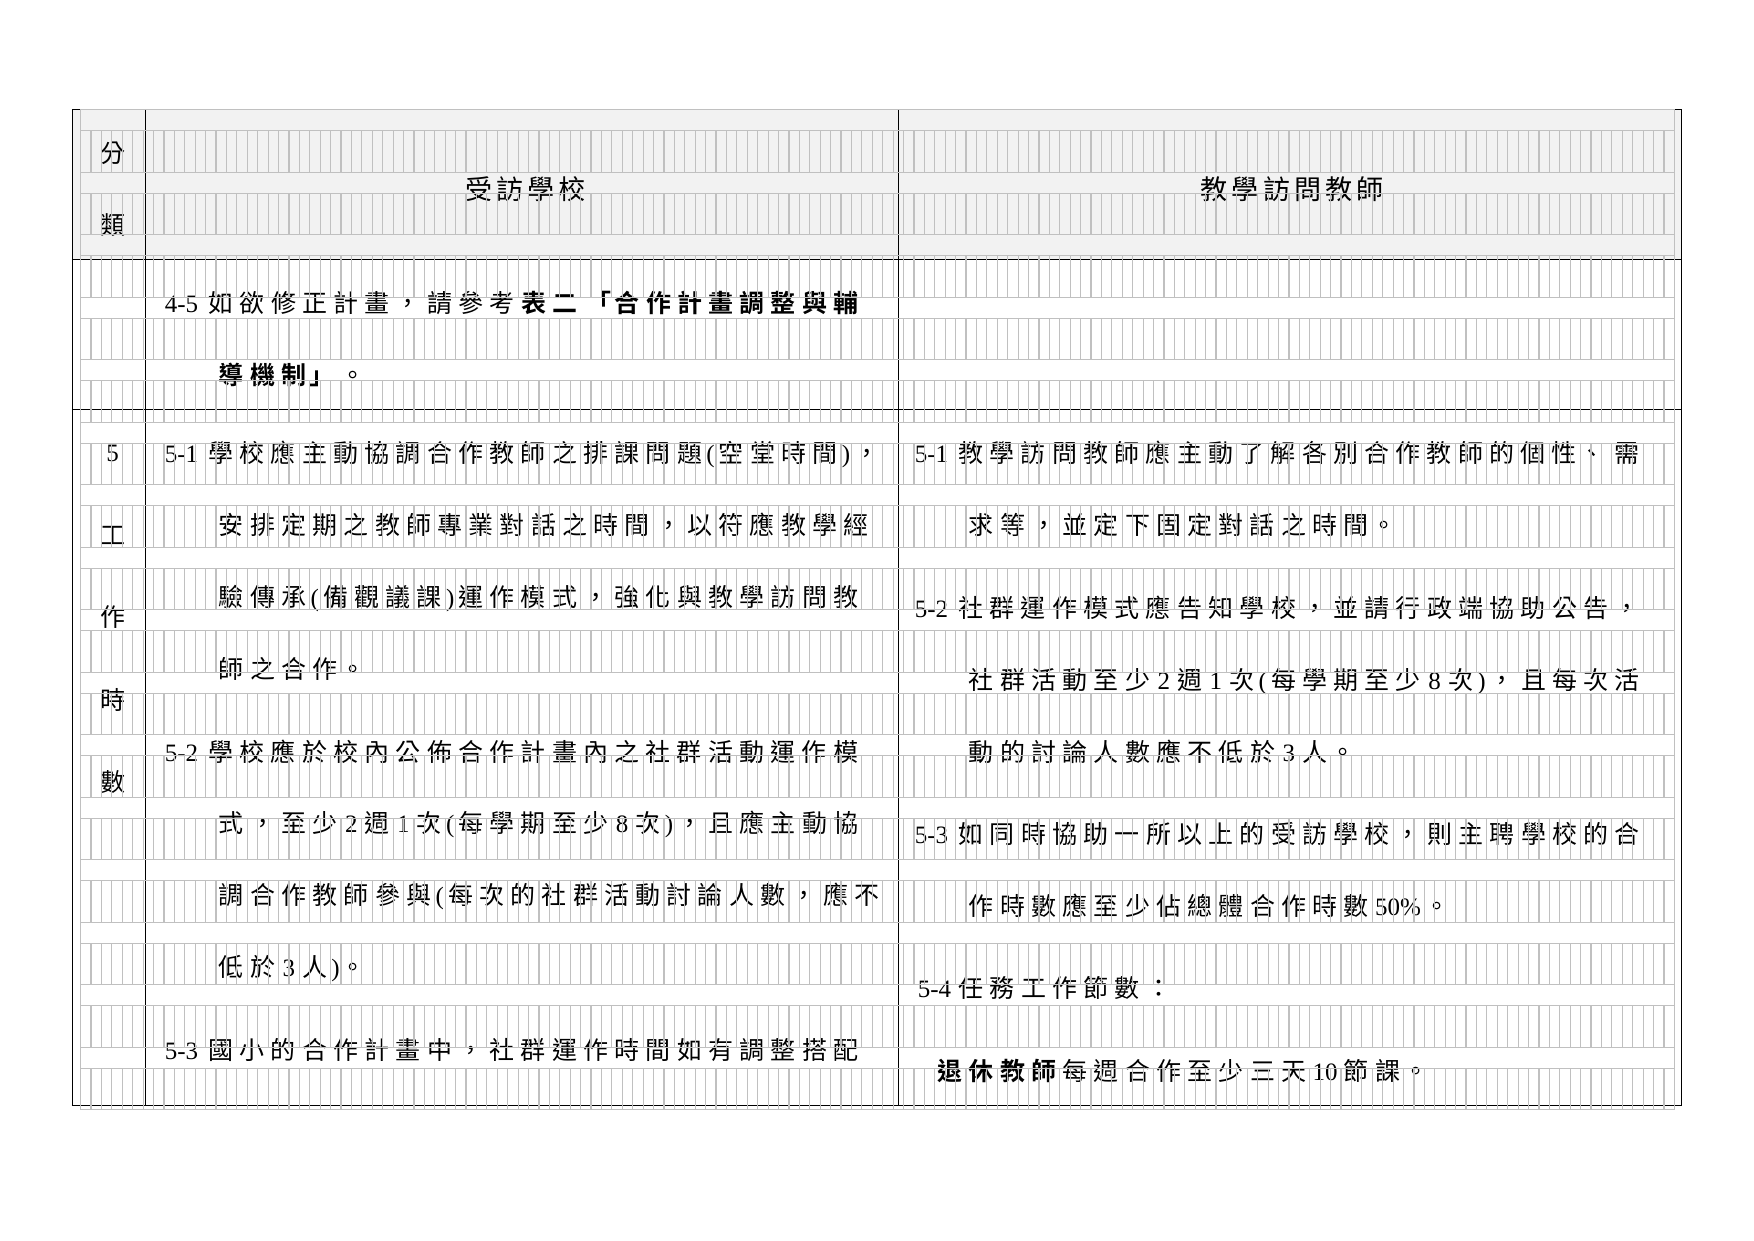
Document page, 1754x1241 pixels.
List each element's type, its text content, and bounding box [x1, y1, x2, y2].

table_header 教學訪問教師 [1321, 194, 1330, 234]
table_header 教學訪問教師 [899, 173, 1674, 193]
table_header 教學訪問教師 [1362, 131, 1372, 172]
table_cell 5 工 作 時 數 [133, 944, 143, 984]
table_cell 5 工 作 時 數 [133, 1006, 143, 1047]
table_header 受訪學校 [425, 131, 434, 172]
table_header 教學訪問教師 [1258, 194, 1268, 234]
table_header 教學訪問教師 [1342, 196, 1351, 234]
table_cell 5 工 作 時 數 [112, 444, 122, 484]
table_header 受訪學校 [425, 194, 434, 234]
table_header 受訪學校 [644, 131, 653, 172]
table_header 受訪學校 [498, 200, 507, 234]
table_header 教學訪問教師 [946, 194, 955, 234]
table_header 分類 [112, 131, 122, 149]
table_header 受訪學校 [394, 194, 403, 234]
table_header 分類 [123, 194, 132, 234]
table_header 教學訪問教師 [1633, 194, 1643, 234]
table_header 教學訪問教師 [899, 131, 903, 172]
table_header 受訪學校 [800, 131, 809, 172]
table_cell 5 工 作 時 數 [112, 756, 122, 781]
table_cell 5 工 作 時 數 [133, 569, 143, 609]
table_header 受訪學校 [706, 194, 715, 234]
table_cell 5 工 作 時 數 [81, 735, 145, 755]
table_header 受訪學校 [146, 235, 898, 255]
table_cell 5 工 作 時 數 [81, 506, 90, 547]
table_header 教學訪問教師 [1290, 131, 1299, 172]
table_header 教學訪問教師 [1519, 131, 1528, 172]
table_cell 5 工 作 時 數 [133, 444, 143, 484]
table_header 教學訪問教師 [1060, 194, 1070, 234]
table_header 分類 [81, 173, 145, 193]
table_cell 4-1 應主動、定期與學校行政端討論該階段計畫執行之反饋，並依據不同合作教師的個性、需求、進度等因素，調整執行策略，進而達到教師專業成長與傳承的目的。 4-2 應至少與4位校內教師合作，若實際執行過程中，合作教師人數有更新或減少時，請通知高餐大並調整合作計畫書。 4-3 如有更換合作教師，應重新釐清其教師的需求，並調整合作計畫書。 4-4 如欲修正計畫，請參考表二「合作計畫調整與輔導機制」。 [899, 298, 1674, 318]
table_header 受訪學校 [540, 196, 549, 234]
table_header 教學訪問教師 [1217, 196, 1226, 234]
table_header 教學訪問教師 [1133, 131, 1143, 172]
table_header 受訪學校 [862, 131, 872, 172]
table_header 教學訪問教師 [967, 131, 976, 172]
table_header 受訪學校 [165, 131, 174, 172]
table_header 分類 [81, 131, 90, 172]
table_header 受訪學校 [352, 131, 361, 172]
table_header 教學訪問教師 [1654, 194, 1663, 234]
table_cell 5 工 作 時 數 [81, 798, 145, 818]
table_header 受訪學校 [623, 194, 632, 234]
table_cell 5-1 教學訪問教師應主動了解各別合作教師的個性、需求等，並定下固定對話之時間。 5-2 社群運作模式應告知學校，並請行政端協助公告，社群活動至少2週1次(每學期至少8次)，且每次活動的討論人數應不低於3人。 5-3 如同時協助一所以上的受訪學校，則主聘學校的合作時數應至少佔總體合作時數50%。 5-4任務工作節數： 退休教師每週合作至少三天10節課。 國小至少64節/月(至少16節/週)；若為共聘則可彈性減1節/週。 國中至少56節/月(至少14節/週)；若為共聘則可彈性減1節/週。 5-5工作節數計算原則： 5-5-1受訪學校採混齡教學時，服務之班級雖然是多年級一起上課，該服務節數不應為各年級的時數總和，僅能算1節服務的時數。 5-5-2期末6月份之工作時數，可視合作教師實際課務安排依比例下修，但若減少太多請回報說明。 5-5-3以不影響與合作教師的互動為原則，且取得您的同意進行之其他教學相關協助，均不納入工作節數： (1)協助帶領學校年度計畫之社群活動(如國小週三)、 (2)擔任教師進修研習之講師、 (3)遇臨時狀況須借用您的專業協助(參照6-4說明) 5-6 如欲修正計畫，請參考表二「合作計畫調整與輔導機制」。 [899, 610, 1674, 630]
table_header 分類 [102, 131, 111, 150]
table_header 受訪學校 [623, 131, 632, 172]
table_header 分類 [123, 131, 132, 172]
table_header 受訪學校 [362, 131, 372, 172]
table_header 教學訪問教師 [977, 131, 986, 172]
table_cell 5 工 作 時 數 [133, 881, 143, 922]
table_cell 5 工 作 時 數 [81, 819, 90, 859]
table_cell 5 工 作 時 數 [81, 985, 145, 1005]
table_header 受訪學校 [873, 131, 882, 172]
table_header 教學訪問教師 [1175, 194, 1184, 234]
table_cell 5 工 作 時 數 [81, 923, 145, 943]
table_header 教學訪問教師 [1425, 194, 1434, 234]
table_cell 5-1 學校應主動協調合作教師之排課問題(空堂時間)，安排定期之教師專業對話之時間，以符應教學經驗傳承(備觀議課)運作模式，強化與教學訪問教師之合作。 5-2 學校應於校內公佈合作計畫內之社群活動運作模式，至少2週1次(每學期至少8次)，且應主動協調合作教師參與(每次的社群活動討論人數，應不低於3人)。 5-3 國小的合作計畫中，社群運作時間如有調整搭配校內的週三進修活動進行，並邀請教學訪問教師擔任講師支領鐘點費用，則該次活動不計入工作時數範疇。 5-4 如與他校共聘一位教學訪問教師，主聘學校的合作時數應至少佔總體合作時數50%。 5-5 如欲修正計畫，請參考表二「合作計畫調整與輔導機制」。 [146, 923, 898, 943]
table_header 受訪學校 [477, 131, 486, 172]
table_header 教學訪問教師 [1029, 131, 1038, 172]
table_cell 5 工 作 時 數 [133, 819, 143, 859]
table_header 受訪學校 [342, 131, 351, 172]
table_cell 5-1 教學訪問教師應主動了解各別合作教師的個性、需求等，並定下固定對話之時間。 5-2 社群運作模式應告知學校，並請行政端協助公告，社群活動至少2週1次(每學期至少8次)，且每次活動的討論人數應不低於3人。 5-3 如同時協助一所以上的受訪學校，則主聘學校的合作時數應至少佔總體合作時數50%。 5-4任務工作節數： 退休教師每週合作至少三天10節課。 國小至少64節/月(至少16節/週)；若為共聘則可彈性減1節/週。 國中至少56節/月(至少14節/週)；若為共聘則可彈性減1節/週。 5-5工作節數計算原則： 5-5-1受訪學校採混齡教學時，服務之班級雖然是多年級一起上課，該服務節數不應為各年級的時數總和，僅能算1節服務的時數。 5-5-2期末6月份之工作時數，可視合作教師實際課務安排依比例下修，但若減少太多請回報說明。 5-5-3以不影響與合作教師的互動為原則，且取得您的同意進行之其他教學相關協助，均不納入工作節數： (1)協助帶領學校年度計畫之社群活動(如國小週三)、 (2)擔任教師進修研習之講師、 (3)遇臨時狀況須借用您的專業協助(參照6-4說明) 5-6 如欲修正計畫，請參考表二「合作計畫調整與輔導機制」。 [899, 860, 1674, 880]
table_header 教學訪問教師 [998, 194, 1007, 234]
table_cell 5 工 作 時 數 [112, 702, 122, 734]
table_header 分類 [92, 131, 101, 172]
table_header 受訪學校 [758, 194, 768, 234]
table_cell 5 工 作 時 數 [81, 1006, 90, 1047]
table_header 教學訪問教師 [1300, 194, 1309, 234]
table_header 教學訪問教師 [1133, 194, 1143, 234]
table_header 受訪學校 [529, 131, 538, 172]
table_cell 5 工 作 時 數 [92, 1006, 101, 1047]
table_header 受訪學校 [175, 131, 184, 172]
table_cell 5 工 作 時 數 [92, 756, 101, 797]
table_header 受訪學校 [612, 131, 622, 172]
table_header 教學訪問教師 [1612, 194, 1622, 234]
table_header 教學訪問教師 [1675, 110, 1681, 259]
table_header 受訪學校 [300, 194, 309, 234]
table_header 受訪學校 [279, 131, 288, 172]
table_header 教學訪問教師 [1081, 131, 1090, 172]
table_header 教學訪問教師 [1644, 131, 1653, 172]
table_cell 5 工 作 時 數 [123, 444, 132, 484]
table_header 教學訪問教師 [1175, 131, 1184, 172]
table_header 教學訪問教師 [956, 194, 965, 234]
table_header 受訪學校 [779, 131, 788, 172]
table_header 教學訪問教師 [1081, 194, 1090, 234]
table_cell 5 工 作 時 數 [102, 1006, 111, 1047]
table_cell 5 工 作 時 數 [92, 881, 101, 922]
table_header 受訪學校 [227, 131, 236, 172]
table_cell 5 工 作 時 數 [102, 881, 111, 922]
table_header 教學訪問教師 [1665, 194, 1674, 234]
table_header 受訪學校 [790, 194, 799, 234]
table_header 教學訪問教師 [1227, 131, 1236, 172]
table_header 受訪學校 [383, 131, 393, 172]
table_header 受訪學校 [248, 131, 257, 172]
table_header 受訪學校 [175, 194, 184, 234]
table_header 受訪學校 [467, 199, 476, 234]
table_header 教學訪問教師 [1498, 131, 1507, 172]
table_header 教學訪問教師 [1623, 131, 1632, 172]
table_header 受訪學校 [237, 194, 247, 234]
table_header 教學訪問教師 [1394, 131, 1403, 172]
table_header 教學訪問教師 [1508, 194, 1518, 234]
table_cell 5 工 作 時 數 [102, 819, 111, 859]
table_header 受訪學校 [862, 194, 872, 234]
table_header 教學訪問教師 [1300, 131, 1309, 172]
table_header 受訪學校 [519, 194, 528, 234]
table_header 受訪學校 [310, 194, 320, 234]
table_cell 5-1 學校應主動協調合作教師之排課問題(空堂時間)，安排定期之教師專業對話之時間，以符應教學經驗傳承(備觀議課)運作模式，強化與教學訪問教師之合作。 5-2 學校應於校內公佈合作計畫內之社群活動運作模式，至少2週1次(每學期至少8次)，且應主動協調合作教師參與(每次的社群活動討論人數，應不低於3人)。 5-3 國小的合作計畫中，社群運作時間如有調整搭配校內的週三進修活動進行，並邀請教學訪問教師擔任講師支領鐘點費用，則該次活動不計入工作時數範疇。 5-4 如與他校共聘一位教學訪問教師，主聘學校的合作時數應至少佔總體合作時數50%。 5-5 如欲修正計畫，請參考表二「合作計畫調整與輔導機制」。 [146, 985, 898, 1005]
table_header 受訪學校 [508, 194, 518, 234]
table_header 受訪學校 [258, 194, 268, 234]
table_cell 5 工 作 時 數 [123, 569, 132, 609]
table_cell 5 工 作 時 數 [92, 819, 101, 859]
table_cell 5 工 作 時 數 [133, 1069, 143, 1105]
table_header 教學訪問教師 [1540, 131, 1549, 172]
table_header 受訪學校 [519, 131, 528, 172]
table_header 教學訪問教師 [1154, 194, 1163, 234]
table_header 教學訪問教師 [987, 194, 997, 234]
table_header 受訪學校 [779, 194, 788, 234]
table_header 受訪學校 [373, 194, 382, 234]
table_cell 5-1 教學訪問教師應主動了解各別合作教師的個性、需求等，並定下固定對話之時間。 5-2 社群運作模式應告知學校，並請行政端協助公告，社群活動至少2週1次(每學期至少8次)，且每次活動的討論人數應不低於3人。 5-3 如同時協助一所以上的受訪學校，則主聘學校的合作時數應至少佔總體合作時數50%。 5-4任務工作節數： 退休教師每週合作至少三天10節課。 國小至少64節/月(至少16節/週)；若為共聘則可彈性減1節/週。 國中至少56節/月(至少14節/週)；若為共聘則可彈性減1節/週。 5-5工作節數計算原則： 5-5-1受訪學校採混齡教學時，服務之班級雖然是多年級一起上課，該服務節數不應為各年級的時數總和，僅能算1節服務的時數。 5-5-2期末6月份之工作時數，可視合作教師實際課務安排依比例下修，但若減少太多請回報說明。 5-5-3以不影響與合作教師的互動為原則，且取得您的同意進行之其他教學相關協助，均不納入工作節數： (1)協助帶領學校年度計畫之社群活動(如國小週三)、 (2)擔任教師進修研習之講師、 (3)遇臨時狀況須借用您的專業協助(參照6-4說明) 5-6 如欲修正計畫，請參考表二「合作計畫調整與輔導機制」。 [899, 735, 1674, 755]
table_header 教學訪問教師 [1008, 194, 1018, 234]
table_header 受訪學校 [540, 131, 549, 172]
table_cell 5 工 作 時 數 [112, 881, 122, 922]
table_header 受訪學校 [206, 194, 215, 234]
table_header 教學訪問教師 [967, 194, 976, 234]
table_cell 4 合 作 共 識 與 對 象 異 動 [112, 319, 122, 359]
table_header 教學訪問教師 [1165, 194, 1174, 234]
table_header 教學訪問教師 [1217, 131, 1226, 172]
table_cell 5-1 教學訪問教師應主動了解各別合作教師的個性、需求等，並定下固定對話之時間。 5-2 社群運作模式應告知學校，並請行政端協助公告，社群活動至少2週1次(每學期至少8次)，且每次活動的討論人數應不低於3人。 5-3 如同時協助一所以上的受訪學校，則主聘學校的合作時數應至少佔總體合作時數50%。 5-4任務工作節數： 退休教師每週合作至少三天10節課。 國小至少64節/月(至少16節/週)；若為共聘則可彈性減1節/週。 國中至少56節/月(至少14節/週)；若為共聘則可彈性減1節/週。 5-5工作節數計算原則： 5-5-1受訪學校採混齡教學時，服務之班級雖然是多年級一起上課，該服務節數不應為各年級的時數總和，僅能算1節服務的時數。 5-5-2期末6月份之工作時數，可視合作教師實際課務安排依比例下修，但若減少太多請回報說明。 5-5-3以不影響與合作教師的互動為原則，且取得您的同意進行之其他教學相關協助，均不納入工作節數： (1)協助帶領學校年度計畫之社群活動(如國小週三)、 (2)擔任教師進修研習之講師、 (3)遇臨時狀況須借用您的專業協助(參照6-4說明) 5-6 如欲修正計畫，請參考表二「合作計畫調整與輔導機制」。 [899, 485, 1674, 505]
table_header 教學訪問教師 [1040, 131, 1049, 172]
table_cell 5-1 教學訪問教師應主動了解各別合作教師的個性、需求等，並定下固定對話之時間。 5-2 社群運作模式應告知學校，並請行政端協助公告，社群活動至少2週1次(每學期至少8次)，且每次活動的討論人數應不低於3人。 5-3 如同時協助一所以上的受訪學校，則主聘學校的合作時數應至少佔總體合作時數50%。 5-4任務工作節數： 退休教師每週合作至少三天10節課。 國小至少64節/月(至少16節/週)；若為共聘則可彈性減1節/週。 國中至少56節/月(至少14節/週)；若為共聘則可彈性減1節/週。 5-5工作節數計算原則： 5-5-1受訪學校採混齡教學時，服務之班級雖然是多年級一起上課，該服務節數不應為各年級的時數總和，僅能算1節服務的時數。 5-5-2期末6月份之工作時數，可視合作教師實際課務安排依比例下修，但若減少太多請回報說明。 5-5-3以不影響與合作教師的互動為原則，且取得您的同意進行之其他教學相關協助，均不納入工作節數： (1)協助帶領學校年度計畫之社群活動(如國小週三)、 (2)擔任教師進修研習之講師、 (3)遇臨時狀況須借用您的專業協助(參照6-4說明) 5-6 如欲修正計畫，請參考表二「合作計畫調整與輔導機制」。 [899, 985, 1674, 1005]
table_header 教學訪問教師 [1206, 194, 1215, 234]
table_header 受訪學校 [560, 131, 570, 172]
table_header 教學訪問教師 [1487, 194, 1497, 234]
table_header 受訪學校 [633, 194, 643, 234]
table_header 分類 [112, 143, 119, 150]
table_header 分類 [133, 194, 143, 234]
table_cell 5 工 作 時 數 [92, 569, 101, 609]
table_cell 5-1 學校應主動協調合作教師之排課問題(空堂時間)，安排定期之教師專業對話之時間，以符應教學經驗傳承(備觀議課)運作模式，強化與教學訪問教師之合作。 5-2 學校應於校內公佈合作計畫內之社群活動運作模式，至少2週1次(每學期至少8次)，且應主動協調合作教師參與(每次的社群活動討論人數，應不低於3人)。 5-3 國小的合作計畫中，社群運作時間如有調整搭配校內的週三進修活動進行，並邀請教學訪問教師擔任講師支領鐘點費用，則該次活動不計入工作時數範疇。 5-4 如與他校共聘一位教學訪問教師，主聘學校的合作時數應至少佔總體合作時數50%。 5-5 如欲修正計畫，請參考表二「合作計畫調整與輔導機制」。 [146, 485, 898, 505]
table_header 受訪學校 [383, 194, 393, 234]
table_header 受訪學校 [227, 194, 236, 234]
table_header 受訪學校 [883, 194, 893, 234]
table_header 教學訪問教師 [1592, 131, 1601, 172]
table_header 受訪學校 [373, 131, 382, 172]
table_header 受訪學校 [810, 194, 820, 234]
table_cell 5 工 作 時 數 [81, 423, 145, 443]
table_header 教學訪問教師 [1185, 194, 1195, 234]
table_cell 5 工 作 時 數 [123, 819, 132, 859]
table_header 教學訪問教師 [1529, 131, 1538, 172]
table_header 受訪學校 [196, 131, 205, 172]
table_header 受訪學校 [146, 110, 898, 130]
table_cell 4 合 作 共 識 與 對 象 異 動 [81, 360, 145, 380]
table_header 受訪學校 [581, 131, 590, 172]
table_header 教學訪問教師 [1352, 131, 1361, 172]
table_header 受訪學校 [321, 194, 330, 234]
table_header 受訪學校 [550, 131, 559, 172]
table_header 教學訪問教師 [1185, 131, 1195, 172]
table_header 受訪學校 [842, 131, 851, 172]
table_header 教學訪問教師 [935, 131, 945, 172]
table_header 教學訪問教師 [1206, 131, 1215, 172]
table_cell 5 工 作 時 數 [102, 631, 111, 672]
table_cell 5 工 作 時 數 [123, 631, 132, 672]
table_header 受訪學校 [633, 131, 643, 172]
table_cell 5-1 學校應主動協調合作教師之排課問題(空堂時間)，安排定期之教師專業對話之時間，以符應教學經驗傳承(備觀議課)運作模式，強化與教學訪問教師之合作。 5-2 學校應於校內公佈合作計畫內之社群活動運作模式，至少2週1次(每學期至少8次)，且應主動協調合作教師參與(每次的社群活動討論人數，應不低於3人)。 5-3 國小的合作計畫中，社群運作時間如有調整搭配校內的週三進修活動進行，並邀請教學訪問教師擔任講師支領鐘點費用，則該次活動不計入工作時數範疇。 5-4 如與他校共聘一位教學訪問教師，主聘學校的合作時數應至少佔總體合作時數50%。 5-5 如欲修正計畫，請參考表二「合作計畫調整與輔導機制」。 [146, 673, 898, 693]
table_header 教學訪問教師 [1612, 131, 1622, 172]
table_header 受訪學校 [498, 131, 507, 172]
table_header 教學訪問教師 [1592, 194, 1601, 234]
table_cell 5-1 學校應主動協調合作教師之排課問題(空堂時間)，安排定期之教師專業對話之時間，以符應教學經驗傳承(備觀議課)運作模式，強化與教學訪問教師之合作。 5-2 學校應於校內公佈合作計畫內之社群活動運作模式，至少2週1次(每學期至少8次)，且應主動協調合作教師參與(每次的社群活動討論人數，應不低於3人)。 5-3 國小的合作計畫中，社群運作時間如有調整搭配校內的週三進修活動進行，並邀請教學訪問教師擔任講師支領鐘點費用，則該次活動不計入工作時數範疇。 5-4 如與他校共聘一位教學訪問教師，主聘學校的合作時數應至少佔總體合作時數50%。 5-5 如欲修正計畫，請參考表二「合作計畫調整與輔導機制」。 [146, 735, 898, 755]
table_header 教學訪問教師 [1008, 131, 1018, 172]
table_header 受訪學校 [654, 131, 663, 172]
table_header 受訪學校 [654, 194, 663, 234]
table_header 教學訪問教師 [1373, 131, 1382, 172]
table_cell 5 工 作 時 數 [112, 1069, 122, 1105]
table_header 教學訪問教師 [1540, 194, 1549, 234]
table_cell 5 工 作 時 數 [81, 694, 90, 734]
table_header 教學訪問教師 [1404, 131, 1413, 172]
table_cell 5 工 作 時 數 [102, 569, 111, 609]
table_header 受訪學校 [185, 194, 195, 234]
table_header 教學訪問教師 [1467, 131, 1476, 172]
table_header 受訪學校 [146, 173, 898, 193]
table_header 受訪學校 [737, 194, 747, 234]
table_header 教學訪問教師 [899, 194, 903, 234]
table_cell 5-1 教學訪問教師應主動了解各別合作教師的個性、需求等，並定下固定對話之時間。 5-2 社群運作模式應告知學校，並請行政端協助公告，社群活動至少2週1次(每學期至少8次)，且每次活動的討論人數應不低於3人。 5-3 如同時協助一所以上的受訪學校，則主聘學校的合作時數應至少佔總體合作時數50%。 5-4任務工作節數： 退休教師每週合作至少三天10節課。 國小至少64節/月(至少16節/週)；若為共聘則可彈性減1節/週。 國中至少56節/月(至少14節/週)；若為共聘則可彈性減1節/週。 5-5工作節數計算原則： 5-5-1受訪學校採混齡教學時，服務之班級雖然是多年級一起上課，該服務節數不應為各年級的時數總和，僅能算1節服務的時數。 5-5-2期末6月份之工作時數，可視合作教師實際課務安排依比例下修，但若減少太多請回報說明。 5-5-3以不影響與合作教師的互動為原則，且取得您的同意進行之其他教學相關協助，均不納入工作節數： (1)協助帶領學校年度計畫之社群活動(如國小週三)、 (2)擔任教師進修研習之講師、 (3)遇臨時狀況須借用您的專業協助(參照6-4說明) 5-6 如欲修正計畫，請參考表二「合作計畫調整與輔導機制」。 [899, 923, 1674, 943]
table_header 受訪學校 [821, 131, 830, 172]
table_header 分類 [133, 131, 143, 172]
table_cell 5-1 教學訪問教師應主動了解各別合作教師的個性、需求等，並定下固定對話之時間。 5-2 社群運作模式應告知學校，並請行政端協助公告，社群活動至少2週1次(每學期至少8次)，且每次活動的討論人數應不低於3人。 5-3 如同時協助一所以上的受訪學校，則主聘學校的合作時數應至少佔總體合作時數50%。 5-4任務工作節數： 退休教師每週合作至少三天10節課。 國小至少64節/月(至少16節/週)；若為共聘則可彈性減1節/週。 國中至少56節/月(至少14節/週)；若為共聘則可彈性減1節/週。 5-5工作節數計算原則： 5-5-1受訪學校採混齡教學時，服務之班級雖然是多年級一起上課，該服務節數不應為各年級的時數總和，僅能算1節服務的時數。 5-5-2期末6月份之工作時數，可視合作教師實際課務安排依比例下修，但若減少太多請回報說明。 5-5-3以不影響與合作教師的互動為原則，且取得您的同意進行之其他教學相關協助，均不納入工作節數： (1)協助帶領學校年度計畫之社群活動(如國小週三)、 (2)擔任教師進修研習之講師、 (3)遇臨時狀況須借用您的專業協助(參照6-4說明) 5-6 如欲修正計畫，請參考表二「合作計畫調整與輔導機制」。 [899, 423, 1674, 443]
table_header 教學訪問教師 [1144, 131, 1153, 172]
table_header 教學訪問教師 [956, 131, 965, 172]
table_cell 5 工 作 時 數 [81, 673, 145, 693]
table_header 受訪學校 [446, 131, 455, 172]
table_header 受訪學校 [852, 131, 861, 172]
table_header 分類 [81, 194, 90, 234]
table_header 受訪學校 [592, 131, 601, 172]
table_header 受訪學校 [467, 131, 476, 172]
table_header 教學訪問教師 [1310, 194, 1320, 234]
table_header 教學訪問教師 [1112, 194, 1122, 234]
table_header 受訪學校 [727, 194, 736, 234]
table_header 受訪學校 [279, 194, 288, 234]
table_cell 5 工 作 時 數 [123, 881, 132, 922]
table_cell 5 工 作 時 數 [102, 1069, 111, 1105]
table_cell 5 工 作 時 數 [81, 631, 90, 672]
table_cell 5 工 作 時 數 [112, 631, 122, 672]
table_cell 5 工 作 時 數 [112, 944, 122, 984]
table_header 分類 [102, 158, 111, 172]
table_header 受訪學校 [446, 194, 455, 234]
table_header 受訪學校 [696, 131, 705, 172]
table_header 受訪學校 [508, 131, 518, 172]
table_header 受訪學校 [269, 131, 278, 172]
table_header 教學訪問教師 [1290, 194, 1299, 234]
table_header 教學訪問教師 [1071, 194, 1080, 234]
table_header 分類 [102, 151, 110, 162]
table_header 教學訪問教師 [1394, 194, 1403, 234]
table_header 教學訪問教師 [1477, 194, 1486, 234]
table_header 教學訪問教師 [1227, 194, 1236, 234]
table_header 教學訪問教師 [946, 131, 955, 172]
table_header 教學訪問教師 [1321, 131, 1330, 172]
table_header 教學訪問教師 [1248, 196, 1257, 234]
table_cell 5 工 作 時 數 [81, 1069, 90, 1105]
table_header 教學訪問教師 [1477, 131, 1486, 172]
table_header 受訪學校 [831, 194, 840, 234]
table_header 受訪學校 [894, 194, 898, 234]
table_header 受訪學校 [154, 194, 163, 234]
table_header 受訪學校 [748, 131, 757, 172]
table_header 教學訪問教師 [1342, 131, 1351, 172]
table_cell 5-1 教學訪問教師應主動了解各別合作教師的個性、需求等，並定下固定對話之時間。 5-2 社群運作模式應告知學校，並請行政端協助公告，社群活動至少2週1次(每學期至少8次)，且每次活動的討論人數應不低於3人。 5-3 如同時協助一所以上的受訪學校，則主聘學校的合作時數應至少佔總體合作時數50%。 5-4任務工作節數： 退休教師每週合作至少三天10節課。 國小至少64節/月(至少16節/週)；若為共聘則可彈性減1節/週。 國中至少56節/月(至少14節/週)；若為共聘則可彈性減1節/週。 5-5工作節數計算原則： 5-5-1受訪學校採混齡教學時，服務之班級雖然是多年級一起上課，該服務節數不應為各年級的時數總和，僅能算1節服務的時數。 5-5-2期末6月份之工作時數，可視合作教師實際課務安排依比例下修，但若減少太多請回報說明。 5-5-3以不影響與合作教師的互動為原則，且取得您的同意進行之其他教學相關協助，均不納入工作節數： (1)協助帶領學校年度計畫之社群活動(如國小週三)、 (2)擔任教師進修研習之講師、 (3)遇臨時狀況須借用您的專業協助(參照6-4說明) 5-6 如欲修正計畫，請參考表二「合作計畫調整與輔導機制」。 [899, 673, 1482, 693]
table_header 受訪學校 [602, 194, 611, 234]
table_header 教學訪問教師 [1144, 194, 1153, 234]
table_header 受訪學校 [146, 194, 153, 234]
table_header 受訪學校 [415, 131, 424, 172]
table_cell 5 工 作 時 數 [81, 610, 145, 630]
table_header 受訪學校 [185, 131, 195, 172]
table_header 教學訪問教師 [1602, 194, 1611, 234]
table_header 教學訪問教師 [1331, 194, 1340, 234]
table_cell 5 工 作 時 數 [81, 485, 145, 505]
table_cell 5-1 學校應主動協調合作教師之排課問題(空堂時間)，安排定期之教師專業對話之時間，以符應教學經驗傳承(備觀議課)運作模式，強化與教學訪問教師之合作。 5-2 學校應於校內公佈合作計畫內之社群活動運作模式，至少2週1次(每學期至少8次)，且應主動協調合作教師參與(每次的社群活動討論人數，應不低於3人)。 5-3 國小的合作計畫中，社群運作時間如有調整搭配校內的週三進修活動進行，並邀請教學訪問教師擔任講師支領鐘點費用，則該次活動不計入工作時數範疇。 5-4 如與他校共聘一位教學訪問教師，主聘學校的合作時數應至少佔總體合作時數50%。 5-5 如欲修正計畫，請參考表二「合作計畫調整與輔導機制」。 [146, 860, 898, 880]
table_header 受訪學校 [269, 194, 278, 234]
table_header 受訪學校 [258, 131, 268, 172]
table_cell 5 工 作 時 數 [133, 694, 143, 734]
table_header 受訪學校 [342, 194, 351, 234]
table_cell 4-1 學校應協助安排教學訪問教師在校的座位，使其能更方便與學校教師合作互動。 4-2 學校應主動、定期檢視合作計畫的運作，並與教學訪問教師討論，確保執行之策略適合學校以及合作教師，進而達到教師專業成長與傳承的目的。 4-3 學校應確保至少4位合作教師參與本計畫，若實際執行過程，合作教師人數有更新或減少時，請通知高餐大並調整合作計畫書。 4-4 如欲更換合作教師，學校應協助新的合作教師了解計畫目的，協調其教師重新與教學訪問教師確認合作需求與共識，並調整合作計畫書。 4-5 如欲修正計畫，請參考表二「合作計畫調整與輔導機制」。 [146, 360, 898, 380]
table_header 受訪學校 [894, 131, 898, 172]
table_header 受訪學校 [435, 194, 445, 234]
table_cell 5 工 作 時 數 [112, 506, 122, 526]
table_header 分類 [112, 151, 122, 172]
table_header 受訪學校 [665, 194, 674, 234]
table_header 教學訪問教師 [1269, 131, 1278, 172]
table_cell 5-1 學校應主動協調合作教師之排課問題(空堂時間)，安排定期之教師專業對話之時間，以符應教學經驗傳承(備觀議課)運作模式，強化與教學訪問教師之合作。 5-2 學校應於校內公佈合作計畫內之社群活動運作模式，至少2週1次(每學期至少8次)，且應主動協調合作教師參與(每次的社群活動討論人數，應不低於3人)。 5-3 國小的合作計畫中，社群運作時間如有調整搭配校內的週三進修活動進行，並邀請教學訪問教師擔任講師支領鐘點費用，則該次活動不計入工作時數範疇。 5-4 如與他校共聘一位教學訪問教師，主聘學校的合作時數應至少佔總體合作時數50%。 5-5 如欲修正計畫，請參考表二「合作計畫調整與輔導機制」。 [146, 610, 898, 630]
table_cell 5 工 作 時 數 [123, 506, 132, 547]
table_header 教學訪問教師 [1040, 194, 1049, 234]
table_header 受訪學校 [790, 131, 799, 172]
table_header 受訪學校 [602, 131, 611, 172]
table_header 受訪學校 [571, 131, 580, 172]
table_cell 5 工 作 時 數 [92, 1069, 101, 1105]
table_cell 5 工 作 時 數 [92, 944, 101, 984]
table_header 教學訪問教師 [1019, 194, 1028, 234]
table_header 受訪學校 [415, 194, 424, 234]
table_header 教學訪問教師 [1529, 194, 1538, 234]
table_header 教學訪問教師 [1550, 194, 1559, 234]
table_header 教學訪問教師 [1425, 131, 1434, 172]
table_header 教學訪問教師 [1456, 131, 1465, 172]
table_header 教學訪問教師 [1331, 131, 1340, 172]
table_cell 5-1 教學訪問教師應主動了解各別合作教師的個性、需求等，並定下固定對話之時間。 5-2 社群運作模式應告知學校，並請行政端協助公告，社群活動至少2週1次(每學期至少8次)，且每次活動的討論人數應不低於3人。 5-3 如同時協助一所以上的受訪學校，則主聘學校的合作時數應至少佔總體合作時數50%。 5-4任務工作節數： 退休教師每週合作至少三天10節課。 國小至少64節/月(至少16節/週)；若為共聘則可彈性減1節/週。 國中至少56節/月(至少14節/週)；若為共聘則可彈性減1節/週。 5-5工作節數計算原則： 5-5-1受訪學校採混齡教學時，服務之班級雖然是多年級一起上課，該服務節數不應為各年級的時數總和，僅能算1節服務的時數。 5-5-2期末6月份之工作時數，可視合作教師實際課務安排依比例下修，但若減少太多請回報說明。 5-5-3以不影響與合作教師的互動為原則，且取得您的同意進行之其他教學相關協助，均不納入工作節數： (1)協助帶領學校年度計畫之社群活動(如國小週三)、 (2)擔任教師進修研習之講師、 (3)遇臨時狀況須借用您的專業協助(參照6-4說明) 5-6 如欲修正計畫，請參考表二「合作計畫調整與輔導機制」。 [899, 548, 1674, 568]
table_cell 5 工 作 時 數 [81, 881, 90, 922]
table_cell 5 工 作 時 數 [81, 569, 90, 609]
table_header 受訪學校 [331, 194, 340, 234]
table_header 受訪學校 [196, 194, 205, 234]
table_cell 5 工 作 時 數 [92, 444, 101, 484]
table_header 教學訪問教師 [1237, 131, 1247, 172]
table_header 教學訪問教師 [1508, 131, 1518, 172]
table_header 受訪學校 [831, 131, 840, 172]
table_cell 5 工 作 時 數 [123, 756, 132, 797]
table_header 受訪學校 [696, 194, 705, 234]
table_header 分類 [102, 194, 111, 219]
table_header 受訪學校 [456, 194, 465, 234]
table_cell 5 工 作 時 數 [81, 944, 90, 984]
table_header 教學訪問教師 [1071, 131, 1080, 172]
table_header 分類 [92, 194, 101, 234]
table_header 教學訪問教師 [899, 235, 1674, 255]
table_cell 4-1 學校應協助安排教學訪問教師在校的座位，使其能更方便與學校教師合作互動。 4-2 學校應主動、定期檢視合作計畫的運作，並與教學訪問教師討論，確保執行之策略適合學校以及合作教師，進而達到教師專業成長與傳承的目的。 4-3 學校應確保至少4位合作教師參與本計畫，若實際執行過程，合作教師人數有更新或減少時，請通知高餐大並調整合作計畫書。 4-4 如欲更換合作教師，學校應協助新的合作教師了解計畫目的，協調其教師重新與教學訪問教師確認合作需求與共識，並調整合作計畫書。 4-5 如欲修正計畫，請參考表二「合作計畫調整與輔導機制」。 [146, 298, 898, 318]
table_header 教學訪問教師 [1050, 131, 1059, 172]
table_header 教學訪問教師 [1644, 194, 1653, 234]
table_header 教學訪問教師 [1112, 131, 1122, 172]
table_cell 5 工 作 時 數 [133, 756, 143, 797]
table_header 受訪學校 [352, 194, 361, 234]
table_header 受訪學校 [581, 194, 590, 234]
table_cell 5 工 作 時 數 [81, 444, 90, 484]
table_header 受訪學校 [675, 131, 684, 172]
table_cell 5 工 作 時 數 [81, 1048, 145, 1068]
table_header 教學訪問教師 [1092, 194, 1101, 234]
table_header 受訪學校 [842, 194, 851, 234]
table_cell 5 工 作 時 數 [92, 631, 101, 672]
table_cell 4 合 作 共 識 與 對 象 異 動 [133, 319, 143, 359]
table_header 受訪學校 [206, 131, 215, 172]
table_header 教學訪問教師 [904, 194, 913, 234]
table_header 受訪學校 [290, 131, 299, 172]
table_header 教學訪問教師 [1633, 131, 1643, 172]
table_header 教學訪問教師 [1269, 197, 1278, 234]
table_cell 5 工 作 時 數 [123, 694, 132, 734]
table_header 受訪學校 [769, 131, 778, 172]
table_header 教學訪問教師 [1560, 194, 1570, 234]
table_header 教學訪問教師 [1373, 194, 1382, 234]
table_cell 5 工 作 時 數 [123, 1069, 132, 1105]
table_header 受訪學校 [217, 131, 226, 172]
table_header 受訪學校 [717, 131, 726, 172]
table_header 受訪學校 [362, 194, 372, 234]
table_header 分類 [81, 110, 145, 130]
table_header 受訪學校 [217, 194, 226, 234]
table_cell 5-1 教學訪問教師應主動了解各別合作教師的個性、需求等，並定下固定對話之時間。 5-2 社群運作模式應告知學校，並請行政端協助公告，社群活動至少2週1次(每學期至少8次)，且每次活動的討論人數應不低於3人。 5-3 如同時協助一所以上的受訪學校，則主聘學校的合作時數應至少佔總體合作時數50%。 5-4任務工作節數： 退休教師每週合作至少三天10節課。 國小至少64節/月(至少16節/週)；若為共聘則可彈性減1節/週。 國中至少56節/月(至少14節/週)；若為共聘則可彈性減1節/週。 5-5工作節數計算原則： 5-5-1受訪學校採混齡教學時，服務之班級雖然是多年級一起上課，該服務節數不應為各年級的時數總和，僅能算1節服務的時數。 5-5-2期末6月份之工作時數，可視合作教師實際課務安排依比例下修，但若減少太多請回報說明。 5-5-3以不影響與合作教師的互動為原則，且取得您的同意進行之其他教學相關協助，均不納入工作節數： (1)協助帶領學校年度計畫之社群活動(如國小週三)、 (2)擔任教師進修研習之講師、 (3)遇臨時狀況須借用您的專業協助(參照6-4說明) 5-6 如欲修正計畫，請參考表二「合作計畫調整與輔導機制」。 [899, 798, 1674, 818]
table_header 教學訪問教師 [1237, 196, 1247, 234]
table_cell 5 工 作 時 數 [81, 860, 145, 880]
table_header 教學訪問教師 [1123, 131, 1132, 172]
table_header 受訪學校 [644, 194, 653, 234]
table_header 教學訪問教師 [1362, 194, 1372, 234]
table_header 教學訪問教師 [1196, 131, 1205, 172]
table_header 受訪學校 [883, 131, 893, 172]
table_cell 5-1 學校應主動協調合作教師之排課問題(空堂時間)，安排定期之教師專業對話之時間，以符應教學經驗傳承(備觀議課)運作模式，強化與教學訪問教師之合作。 5-2 學校應於校內公佈合作計畫內之社群活動運作模式，至少2週1次(每學期至少8次)，且應主動協調合作教師參與(每次的社群活動討論人數，應不低於3人)。 5-3 國小的合作計畫中，社群運作時間如有調整搭配校內的週三進修活動進行，並邀請教學訪問教師擔任講師支領鐘點費用，則該次活動不計入工作時數範疇。 5-4 如與他校共聘一位教學訪問教師，主聘學校的合作時數應至少佔總體合作時數50%。 5-5 如欲修正計畫，請參考表二「合作計畫調整與輔導機制」。 [146, 1048, 898, 1068]
table_header 受訪學校 [769, 194, 778, 234]
table_header 教學訪問教師 [1415, 131, 1424, 172]
table_cell 5-1 教學訪問教師應主動了解各別合作教師的個性、需求等，並定下固定對話之時間。 5-2 社群運作模式應告知學校，並請行政端協助公告，社群活動至少2週1次(每學期至少8次)，且每次活動的討論人數應不低於3人。 5-3 如同時協助一所以上的受訪學校，則主聘學校的合作時數應至少佔總體合作時數50%。 5-4任務工作節數： 退休教師每週合作至少三天10節課。 國小至少64節/月(至少16節/週)；若為共聘則可彈性減1節/週。 國中至少56節/月(至少14節/週)；若為共聘則可彈性減1節/週。 5-5工作節數計算原則： 5-5-1受訪學校採混齡教學時，服務之班級雖然是多年級一起上課，該服務節數不應為各年級的時數總和，僅能算1節服務的時數。 5-5-2期末6月份之工作時數，可視合作教師實際課務安排依比例下修，但若減少太多請回報說明。 5-5-3以不影響與合作教師的互動為原則，且取得您的同意進行之其他教學相關協助，均不納入工作節數： (1)協助帶領學校年度計畫之社群活動(如國小週三)、 (2)擔任教師進修研習之講師、 (3)遇臨時狀況須借用您的專業協助(參照6-4說明) 5-6 如欲修正計畫，請參考表二「合作計畫調整與輔導機制」。 [899, 1048, 1674, 1068]
table_header 受訪學校 [748, 194, 757, 234]
table_header 受訪學校 [394, 131, 403, 172]
table_header 教學訪問教師 [1154, 131, 1163, 172]
table_cell 5-1 學校應主動協調合作教師之排課問題(空堂時間)，安排定期之教師專業對話之時間，以符應教學經驗傳承(備觀議課)運作模式，強化與教學訪問教師之合作。 5-2 學校應於校內公佈合作計畫內之社群活動運作模式，至少2週1次(每學期至少8次)，且應主動協調合作教師參與(每次的社群活動討論人數，應不低於3人)。 5-3 國小的合作計畫中，社群運作時間如有調整搭配校內的週三進修活動進行，並邀請教學訪問教師擔任講師支領鐘點費用，則該次活動不計入工作時數範疇。 5-4 如與他校共聘一位教學訪問教師，主聘學校的合作時數應至少佔總體合作時數50%。 5-5 如欲修正計畫，請參考表二「合作計畫調整與輔導機制」。 [146, 423, 898, 443]
table_header 教學訪問教師 [925, 131, 934, 172]
table_header 受訪學校 [477, 198, 486, 234]
table_header 教學訪問教師 [1123, 194, 1132, 234]
table_header 教學訪問教師 [1258, 131, 1268, 172]
table_header 受訪學校 [873, 194, 882, 234]
table_header 教學訪問教師 [1571, 194, 1580, 234]
table_cell 5-1 學校應主動協調合作教師之排課問題(空堂時間)，安排定期之教師專業對話之時間，以符應教學經驗傳承(備觀議課)運作模式，強化與教學訪問教師之合作。 5-2 學校應於校內公佈合作計畫內之社群活動運作模式，至少2週1次(每學期至少8次)，且應主動協調合作教師參與(每次的社群活動討論人數，應不低於3人)。 5-3 國小的合作計畫中，社群運作時間如有調整搭配校內的週三進修活動進行，並邀請教學訪問教師擔任講師支領鐘點費用，則該次活動不計入工作時數範疇。 5-4 如與他校共聘一位教學訪問教師，主聘學校的合作時數應至少佔總體合作時數50%。 5-5 如欲修正計畫，請參考表二「合作計畫調整與輔導機制」。 [146, 798, 898, 818]
table_header 教學訪問教師 [1352, 194, 1361, 234]
table_header 教學訪問教師 [1404, 194, 1413, 234]
table_cell 5 工 作 時 數 [73, 410, 80, 1105]
table_header 受訪學校 [706, 131, 715, 172]
table_header 教學訪問教師 [1019, 131, 1028, 172]
table_header 分類 [73, 110, 80, 259]
table_header 受訪學校 [487, 194, 497, 234]
table_header 教學訪問教師 [1279, 194, 1288, 234]
table_cell 5 工 作 時 數 [123, 1006, 132, 1047]
table_header 受訪學校 [237, 131, 247, 172]
table_header 受訪學校 [612, 194, 622, 234]
table_header 教學訪問教師 [1165, 131, 1174, 172]
table_cell 5 工 作 時 數 [123, 944, 132, 984]
table_header 分類 [112, 152, 118, 162]
table_header 教學訪問教師 [1196, 194, 1205, 234]
table_cell 4-1 應主動、定期與學校行政端討論該階段計畫執行之反饋，並依據不同合作教師的個性、需求、進度等因素，調整執行策略，進而達到教師專業成長與傳承的目的。 4-2 應至少與4位校內教師合作，若實際執行過程中，合作教師人數有更新或減少時，請通知高餐大並調整合作計畫書。 4-3 如有更換合作教師，應重新釐清其教師的需求，並調整合作計畫書。 4-4 如欲修正計畫，請參考表二「合作計畫調整與輔導機制」。 [899, 360, 1674, 380]
table_cell 4 合 作 共 識 與 對 象 異 動 [81, 298, 145, 318]
table_header 教學訪問教師 [904, 131, 913, 172]
table_header 受訪學校 [821, 194, 830, 234]
table_header 教學訪問教師 [1519, 194, 1528, 234]
table_header 受訪學校 [571, 197, 580, 234]
table_header 受訪學校 [550, 194, 559, 234]
table_header 教學訪問教師 [1560, 131, 1570, 172]
table_header 受訪學校 [321, 131, 330, 172]
table_header 教學訪問教師 [1467, 194, 1476, 234]
table_header 受訪學校 [146, 131, 153, 172]
table_cell 5-1 學校應主動協調合作教師之排課問題(空堂時間)，安排定期之教師專業對話之時間，以符應教學經驗傳承(備觀議課)運作模式，強化與教學訪問教師之合作。 5-2 學校應於校內公佈合作計畫內之社群活動運作模式，至少2週1次(每學期至少8次)，且應主動協調合作教師參與(每次的社群活動討論人數，應不低於3人)。 5-3 國小的合作計畫中，社群運作時間如有調整搭配校內的週三進修活動進行，並邀請教學訪問教師擔任講師支領鐘點費用，則該次活動不計入工作時數範疇。 5-4 如與他校共聘一位教學訪問教師，主聘學校的合作時數應至少佔總體合作時數50%。 5-5 如欲修正計畫，請參考表二「合作計畫調整與輔導機制」。 [146, 548, 898, 568]
table_header 教學訪問教師 [925, 194, 934, 234]
table_header 教學訪問教師 [1310, 131, 1320, 172]
table_cell 5 工 作 時 數 [112, 569, 122, 609]
table_header 受訪學校 [248, 194, 257, 234]
table_header 教學訪問教師 [1102, 131, 1111, 172]
table_header 教學訪問教師 [1654, 131, 1663, 172]
table_header 受訪學校 [685, 131, 695, 172]
table_header 教學訪問教師 [998, 131, 1007, 172]
table_cell 5 工 作 時 數 [81, 756, 90, 797]
table_header 受訪學校 [592, 194, 601, 234]
table_header 受訪學校 [456, 131, 465, 172]
table_header 教學訪問教師 [915, 194, 924, 234]
table_header 受訪學校 [310, 131, 320, 172]
table_cell 5 工 作 時 數 [112, 819, 122, 859]
table_header 分類 [112, 194, 122, 214]
table_cell 5 工 作 時 數 [102, 506, 111, 542]
table_header 教學訪問教師 [1571, 131, 1580, 172]
table_header 受訪學校 [404, 131, 413, 172]
table_header 教學訪問教師 [977, 194, 986, 234]
table_cell 5 工 作 時 數 [133, 631, 143, 672]
table_header 教學訪問教師 [1248, 131, 1257, 172]
table_header 教學訪問教師 [1092, 131, 1101, 172]
table_header 教學訪問教師 [1446, 194, 1455, 234]
table_header 受訪學校 [852, 194, 861, 234]
table_header 受訪學校 [435, 131, 445, 172]
table_header 受訪學校 [560, 194, 570, 234]
table_header 受訪學校 [165, 194, 174, 234]
table_header 教學訪問教師 [899, 110, 1674, 130]
table_header 教學訪問教師 [1102, 194, 1111, 234]
table_header 教學訪問教師 [1279, 131, 1288, 172]
table_header 受訪學校 [727, 131, 736, 172]
table_cell 5 工 作 時 數 [92, 694, 101, 734]
table_header 受訪學校 [810, 131, 820, 172]
table_header 教學訪問教師 [1487, 131, 1497, 172]
table_cell 5 工 作 時 數 [102, 444, 111, 484]
table_header 受訪學校 [675, 194, 684, 234]
table_header 教學訪問教師 [1456, 194, 1465, 234]
table_header 教學訪問教師 [1029, 194, 1038, 234]
table_header 教學訪問教師 [1383, 194, 1393, 234]
table_header 受訪學校 [331, 131, 340, 172]
table_header 受訪學校 [404, 194, 413, 234]
table_header 受訪學校 [665, 131, 674, 172]
table_cell 5 工 作 時 數 [133, 506, 143, 547]
table_header 教學訪問教師 [915, 131, 924, 172]
table_cell 5 工 作 時 數 [102, 694, 111, 734]
table_header 受訪學校 [300, 131, 309, 172]
table_header 教學訪問教師 [1435, 194, 1445, 234]
table_cell 4 合 作 共 識 與 對 象 異 動 [73, 260, 80, 409]
table_header 教學訪問教師 [1446, 131, 1455, 172]
table_header 受訪學校 [154, 131, 163, 172]
table_header 分類 [81, 235, 145, 255]
table_header 受訪學校 [529, 196, 538, 234]
table_cell 5 工 作 時 數 [112, 1006, 122, 1047]
table_header 教學訪問教師 [1665, 131, 1674, 172]
table_header 教學訪問教師 [987, 131, 997, 172]
table_header 教學訪問教師 [1060, 131, 1070, 172]
table_header 教學訪問教師 [1383, 131, 1393, 172]
table_header 受訪學校 [758, 131, 768, 172]
table_header 教學訪問教師 [1581, 194, 1590, 234]
table_header 教學訪問教師 [1550, 131, 1559, 172]
table_header 教學訪問教師 [1498, 194, 1507, 234]
table_header 教學訪問教師 [1581, 131, 1590, 172]
table_header 受訪學校 [737, 131, 747, 172]
table_header 受訪學校 [717, 194, 726, 234]
table_header 受訪學校 [800, 194, 809, 234]
table_cell 5 工 作 時 數 [81, 548, 145, 568]
table_header 受訪學校 [685, 194, 695, 234]
table_header 教學訪問教師 [1415, 194, 1424, 234]
table_header 教學訪問教師 [935, 194, 945, 234]
table_header 教學訪問教師 [1623, 194, 1632, 234]
table_header 教學訪問教師 [1050, 194, 1059, 234]
table_header 受訪學校 [290, 194, 299, 234]
table_header 教學訪問教師 [1435, 131, 1445, 172]
table_cell 5 工 作 時 數 [102, 944, 111, 984]
table_header 受訪學校 [487, 131, 497, 172]
table_cell 5 工 作 時 數 [92, 506, 101, 547]
table_header 教學訪問教師 [1602, 131, 1611, 172]
